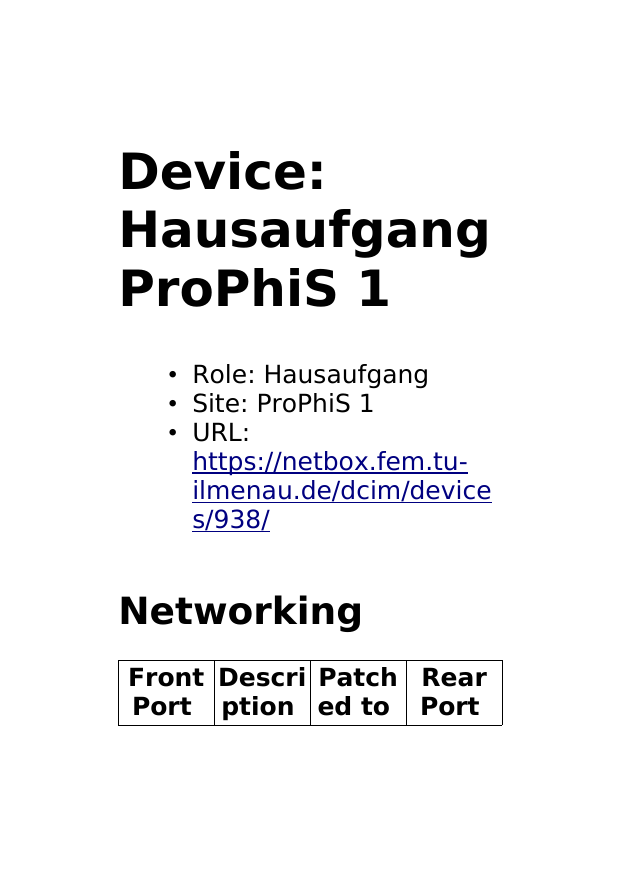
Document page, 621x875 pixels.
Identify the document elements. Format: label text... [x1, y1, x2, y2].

subtitle Networking [118, 589, 502, 633]
subtitle Device: Hausaufgang ProPhiS 1 [118, 143, 502, 318]
list URL: https://netbox.fem.tu-ilmenau.de/dcim/devices/938/ [177, 418, 502, 535]
table_header Description [215, 661, 310, 724]
list Site: ProPhiS 1 [177, 389, 502, 418]
table_header Patched to [311, 661, 406, 724]
table_header Rear Port [407, 661, 502, 724]
table_header Front Port [119, 661, 214, 724]
list Role: Hausaufgang [177, 360, 502, 389]
